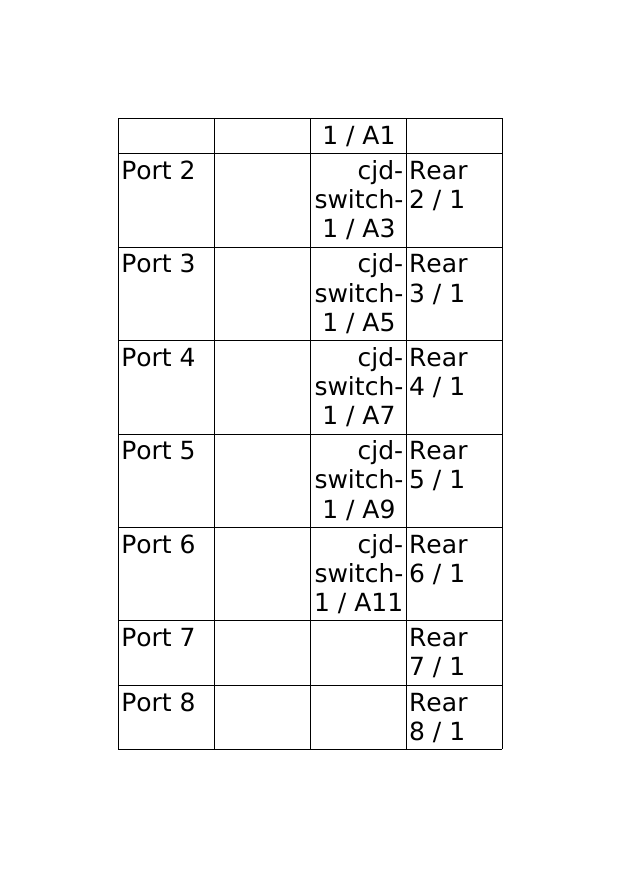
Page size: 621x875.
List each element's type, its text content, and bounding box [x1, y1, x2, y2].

table_cell Rear 3 / 1 [407, 248, 502, 340]
table_cell [215, 341, 310, 433]
table_cell Port 5 [119, 435, 214, 527]
table_cell [215, 154, 310, 247]
table_cell Rear 5 / 1 [407, 435, 502, 527]
table_cell Port 8 [119, 686, 214, 749]
table_cell [215, 528, 310, 620]
table_cell [311, 621, 406, 685]
table_cell cjd-switch-1 / A7 [311, 341, 406, 433]
table_cell Rear 8 / 1 [407, 686, 502, 749]
table_cell [215, 435, 310, 527]
table_cell Port 2 [119, 154, 214, 247]
table_cell [311, 686, 406, 749]
table_cell [215, 686, 310, 749]
table_cell [119, 119, 214, 153]
table_cell [215, 248, 310, 340]
table_cell Port 7 [119, 621, 214, 685]
table_cell Port 6 [119, 528, 214, 620]
table_cell 1 / A1 [311, 119, 406, 153]
table_cell Rear 2 / 1 [407, 154, 502, 247]
table_cell [407, 119, 502, 153]
table_cell Rear 4 / 1 [407, 341, 502, 433]
table_cell cjd-switch-1 / A11 [311, 528, 406, 620]
table_cell Rear 7 / 1 [407, 621, 502, 685]
table_cell Rear 6 / 1 [407, 528, 502, 620]
table_cell [215, 119, 310, 153]
table_cell cjd-switch-1 / A9 [311, 435, 406, 527]
table_cell cjd-switch-1 / A5 [311, 248, 406, 340]
table_cell [215, 621, 310, 685]
table_cell Port 4 [119, 341, 214, 433]
table_cell cjd-switch-1 / A3 [311, 154, 406, 247]
table_cell Port 3 [119, 248, 214, 340]
